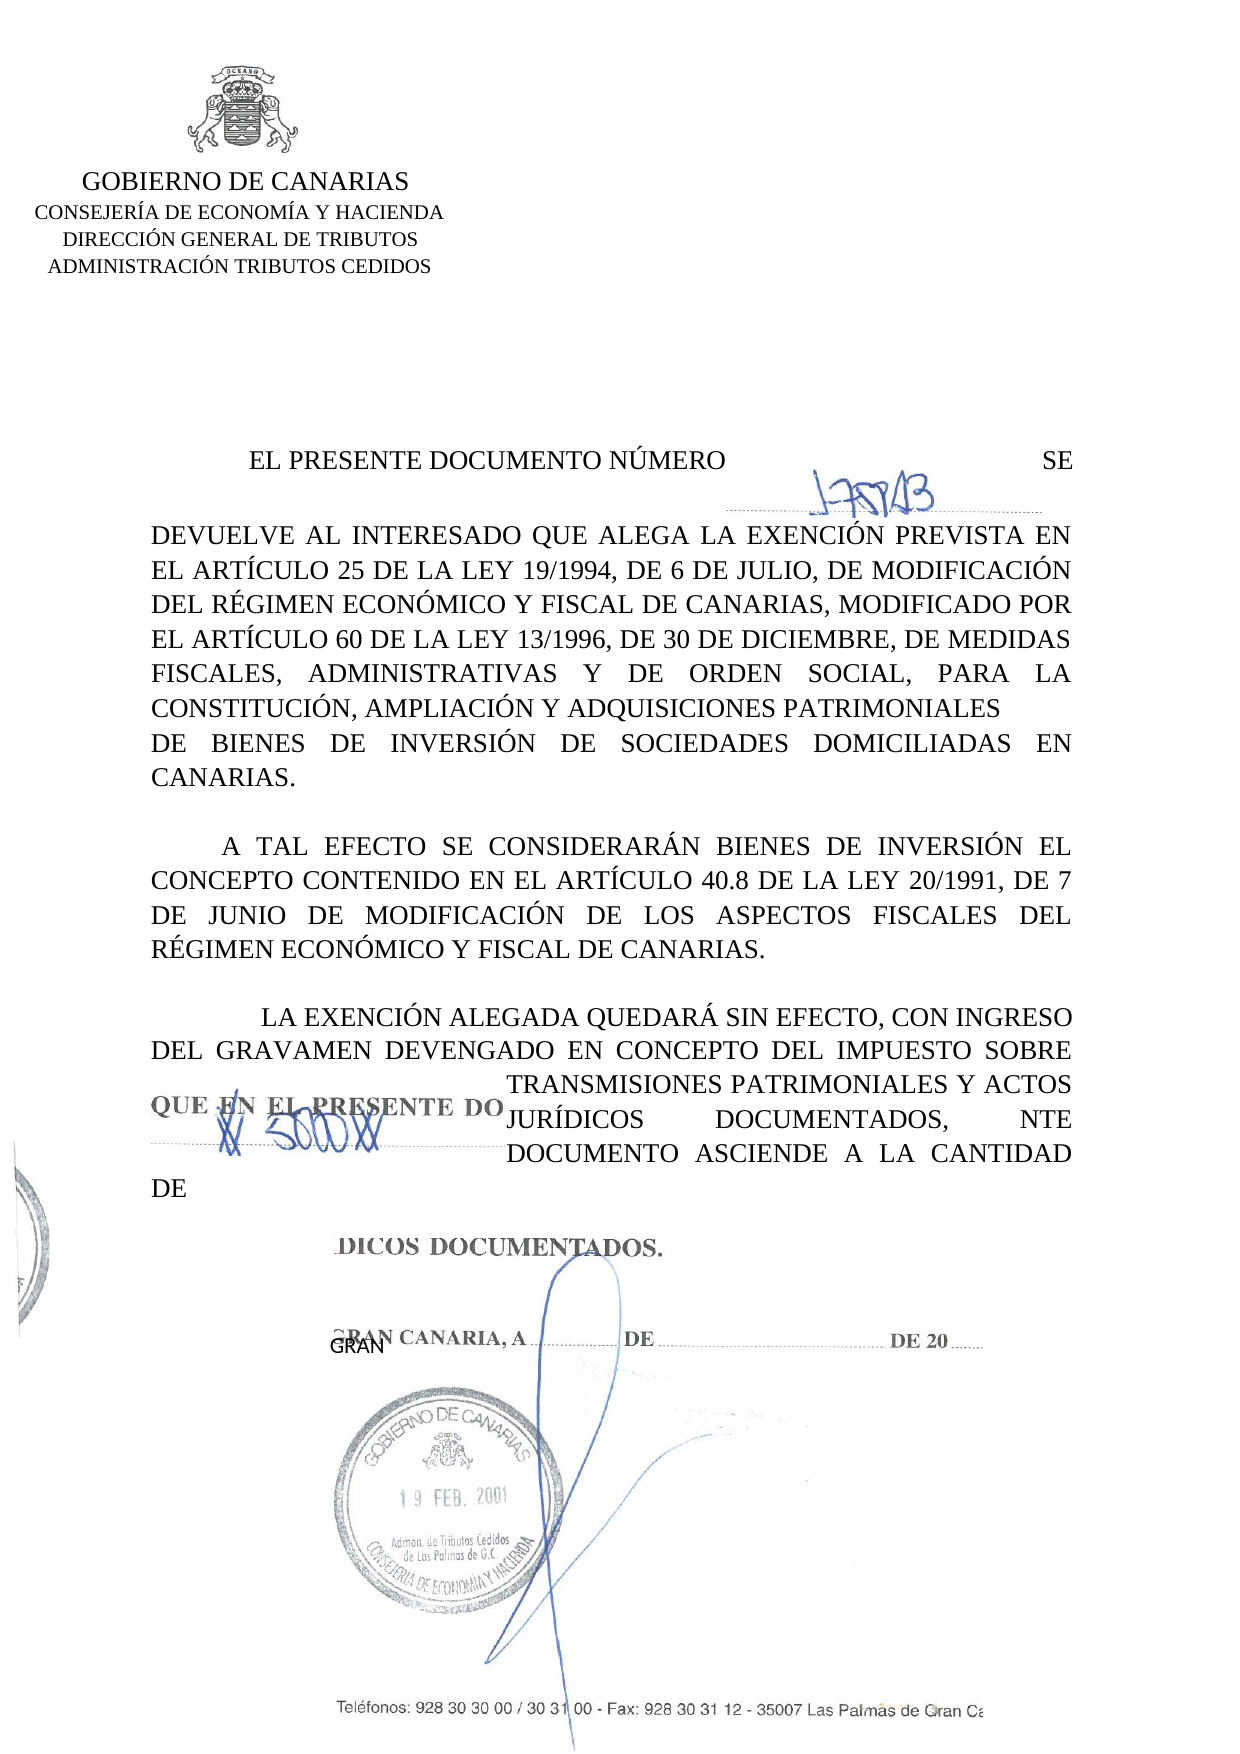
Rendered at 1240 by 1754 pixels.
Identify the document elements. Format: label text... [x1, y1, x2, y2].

text GOBIERNO DE CANARIAS [82, 165, 1073, 196]
text CONSEJERÍA DE ECONOMÍA Y HACIENDA [34, 200, 1074, 224]
text ADMINISTRACIÓN TRIBUTOS CEDIDOS [47, 254, 1074, 278]
text DE BIENES DE INVERSIÓN DE SOCIEDADES DOMICILIADAS EN CANARIAS. [151, 727, 1073, 792]
text DEVUELVE AL INTERESADO QUE ALEGA LA EXENCIÓN PREVISTA EN EL ARTÍCULO 25 DE LA LEY 19/1994, DE 6 DE JULIO, DE MODIFICACIÓN DEL RÉGIMEN ECONÓMICO Y FISCAL DE CANARIAS, MODIFICADO POR EL ARTÍCULO 60 DE LA LEY 13/1996, DE 30 DE DICIEMBRE, DE MEDIDAS FISCALES, ADMINISTRATIVAS Y DE ORDEN SOCIAL, PARA LA CONSTITUCIÓN, AMPLIACIÓN Y ADQUISICIONES PATRIMONIALES [151, 519, 1073, 723]
text EL PRESENTE DOCUMENTO NÚMEROSE [36, 444, 1073, 517]
text LA EXENCIÓN ALEGADA QUEDARÁ SIN EFECTO, CON INGRESO [36, 1001, 1073, 1032]
text DIRECCIÓN GENERAL DE TRIBUTOS [62, 227, 1074, 251]
text A TAL EFECTO SE CONSIDERARÁN BIENES DE INVERSIÓN EL CONCEPTO CONTENIDO EN EL ARTÍCULO 40.8 DE LA LEY 20/1991, DE 7 DE JUNIO DE MODIFICACIÓN DE LOS ASPECTOS FISCALES DEL RÉGIMEN ECONÓMICO Y FISCAL DE CANARIAS. [151, 830, 1073, 964]
text DEL GRAVAMEN DEVENGADO EN CONCEPTO DEL IMPUESTO SOBRE TRANSMISIONES PATRIMONIALES Y ACTOS JURÍDICOS DOCUMENTADOS, NTE DOCUMENTO ASCIENDE A LA CANTIDAD DE [151, 1034, 1073, 1203]
